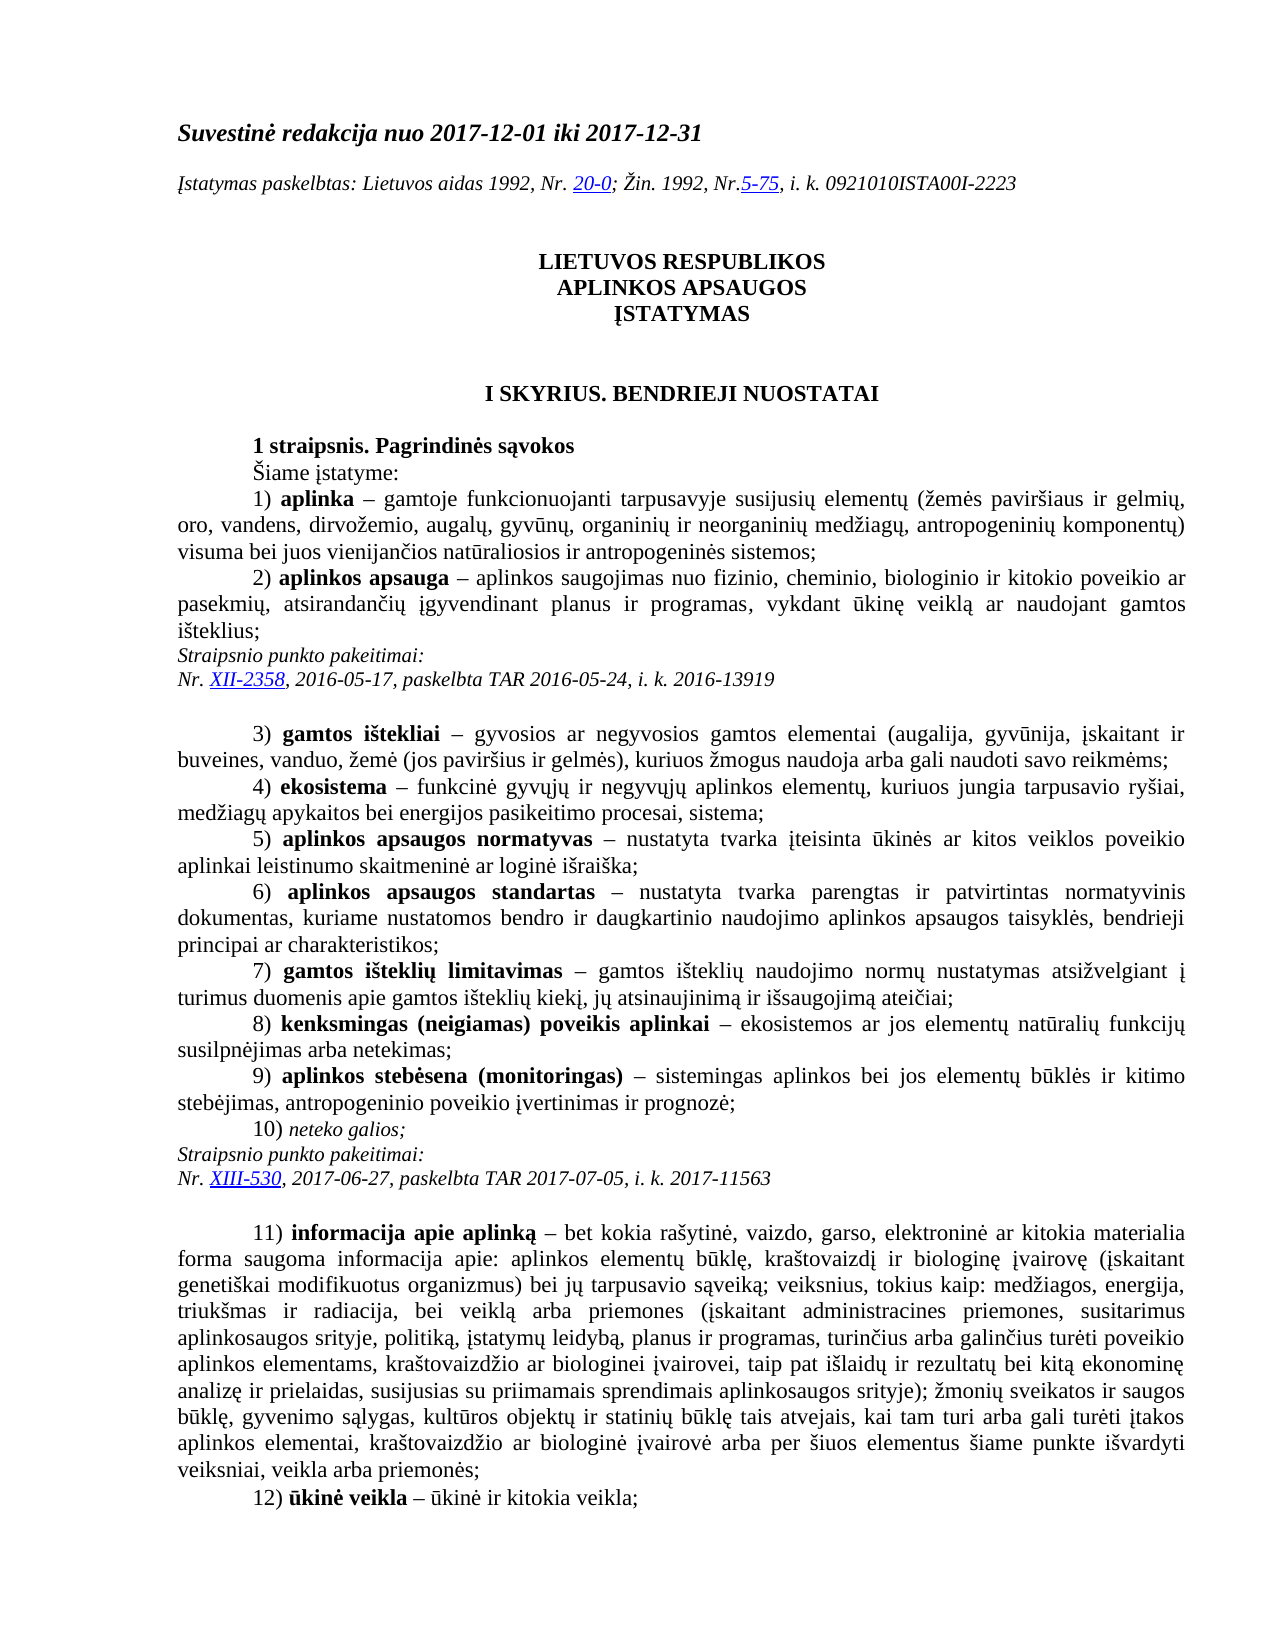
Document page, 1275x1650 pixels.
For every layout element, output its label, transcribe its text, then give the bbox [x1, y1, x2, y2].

text 12) ūkinė veikla – ūkinė ir kitokia veikla; [177, 1482, 1186, 1511]
text 3) gamtos ištekliai – gyvosios ar negyvosios gamtos elementai (augalija, gyvūnija, įskaitant ir buveines, vanduo, žemė (jos paviršius ir gelmės), kuriuos žmogus naudoja arba gali naudoti savo reikmėms; [177, 720, 1186, 773]
text Nr. XIII-530, 2017-06-27, paskelbta TAR 2017-07-05, i. k. 2017-11563 [177, 1166, 1186, 1190]
text 8) kenksmingas (neigiamas) poveikis aplinkai – ekosistemos ar jos elementų natūralių funkcijų susilpnėjimas arba netekimas; [177, 1010, 1186, 1063]
text 10) neteko galios; [177, 1115, 1186, 1142]
text 9) aplinkos stebėsena (monitoringas) – sistemingas aplinkos bei jos elementų būklės ir kitimo stebėjimas, antropogeninio poveikio įvertinimas ir prognozė; [177, 1063, 1186, 1115]
text 11) informacija apie aplinką – bet kokia rašytinė, vaizdo, garso, elektroninė ar kitokia materialia forma saugoma informacija apie: aplinkos elementų būklę, kraštovaizdį ir biologinę įvairovę (įskaitant genetiškai modifikuotus organizmus) bei jų tarpusavio sąveiką; veiksnius, tokius kaip: medžiagos, energija, triukšmas ir radiacija, bei veiklą arba priemones (įskaitant administracines priemones, susitarimus aplinkosaugos srityje, politiką, įstatymų leidybą, planus ir programas, turinčius arba galinčius turėti poveikio aplinkos elementams, kraštovaizdžio ar biologinei įvairovei, taip pat išlaidų ir rezultatų bei kitą ekonominę analizę ir prielaidas, susijusias su priimamais sprendimais aplinkosaugos srityje); žmonių sveikatos ir saugos būklę, gyvenimo sąlygas, kultūros objektų ir statinių būklę tais atvejais, kai tam turi arba gali turėti įtakos aplinkos elementai, kraštovaizdžio ar biologinė įvairovė arba per šiuos elementus šiame punkte išvardyti veiksniai, veikla arba priemonės; [177, 1218, 1186, 1482]
text Straipsnio punkto pakeitimai: [177, 643, 1186, 667]
text 2) aplinkos apsauga – aplinkos saugojimas nuo fizinio, cheminio, biologinio ir kitokio poveikio ar pasekmių, atsirandančių įgyvendinant planus ir programas, vykdant ūkinę veiklą ar naudojant gamtos išteklius; [177, 564, 1186, 643]
text Straipsnio punkto pakeitimai: [177, 1142, 1186, 1166]
text LIETUVOS RESPUBLIKOS APLINKOS APSAUGOS ĮSTATYMAS [177, 248, 1186, 327]
text Įstatymas paskelbtas: Lietuvos aidas 1992, Nr. 20-0; Žin. 1992, Nr.5-75, i. k. 0921010ISTA00I-2223 [177, 171, 1186, 195]
text 5) aplinkos apsaugos normatyvas – nustatyta tvarka įteisinta ūkinės ar kitos veiklos poveikio aplinkai leistinumo skaitmeninė ar loginė išraiška; [177, 825, 1186, 878]
text 1 straipsnis. Pagrindinės sąvokos [177, 432, 1186, 459]
text 7) gamtos išteklių limitavimas – gamtos išteklių naudojimo normų nustatymas atsižvelgiant į turimus duomenis apie gamtos išteklių kiekį, jų atsinaujinimą ir išsaugojimą ateičiai; [177, 957, 1186, 1010]
text 1) aplinka – gamtoje funkcionuojanti tarpusavyje susijusių elementų (žemės paviršiaus ir gelmių, oro, vandens, dirvožemio, augalų, gyvūnų, organinių ir neorganinių medžiagų, antropogeninių komponentų) visuma bei juos vienijančios natūraliosios ir antropogeninės sistemos; [177, 485, 1186, 564]
text 6) aplinkos apsaugos standartas – nustatyta tvarka parengtas ir patvirtintas normatyvinis dokumentas, kuriame nustatomos bendro ir daugkartinio naudojimo aplinkos apsaugos taisyklės, bendrieji principai ar charakteristikos; [177, 878, 1186, 957]
text Nr. XII-2358, 2016-05-17, paskelbta TAR 2016-05-24, i. k. 2016-13919 [177, 667, 1186, 691]
text 4) ekosistema – funkcinė gyvųjų ir negyvųjų aplinkos elementų, kuriuos jungia tarpusavio ryšiai, medžiagų apykaitos bei energijos pasikeitimo procesai, sistema; [177, 773, 1186, 825]
text Suvestinė redakcija nuo 2017-12-01 iki 2017-12-31 [177, 118, 1186, 147]
text Šiame įstatyme: [177, 459, 1186, 485]
text I SKYRIUS. BENDRIEJI NUOSTATAI [177, 379, 1186, 406]
